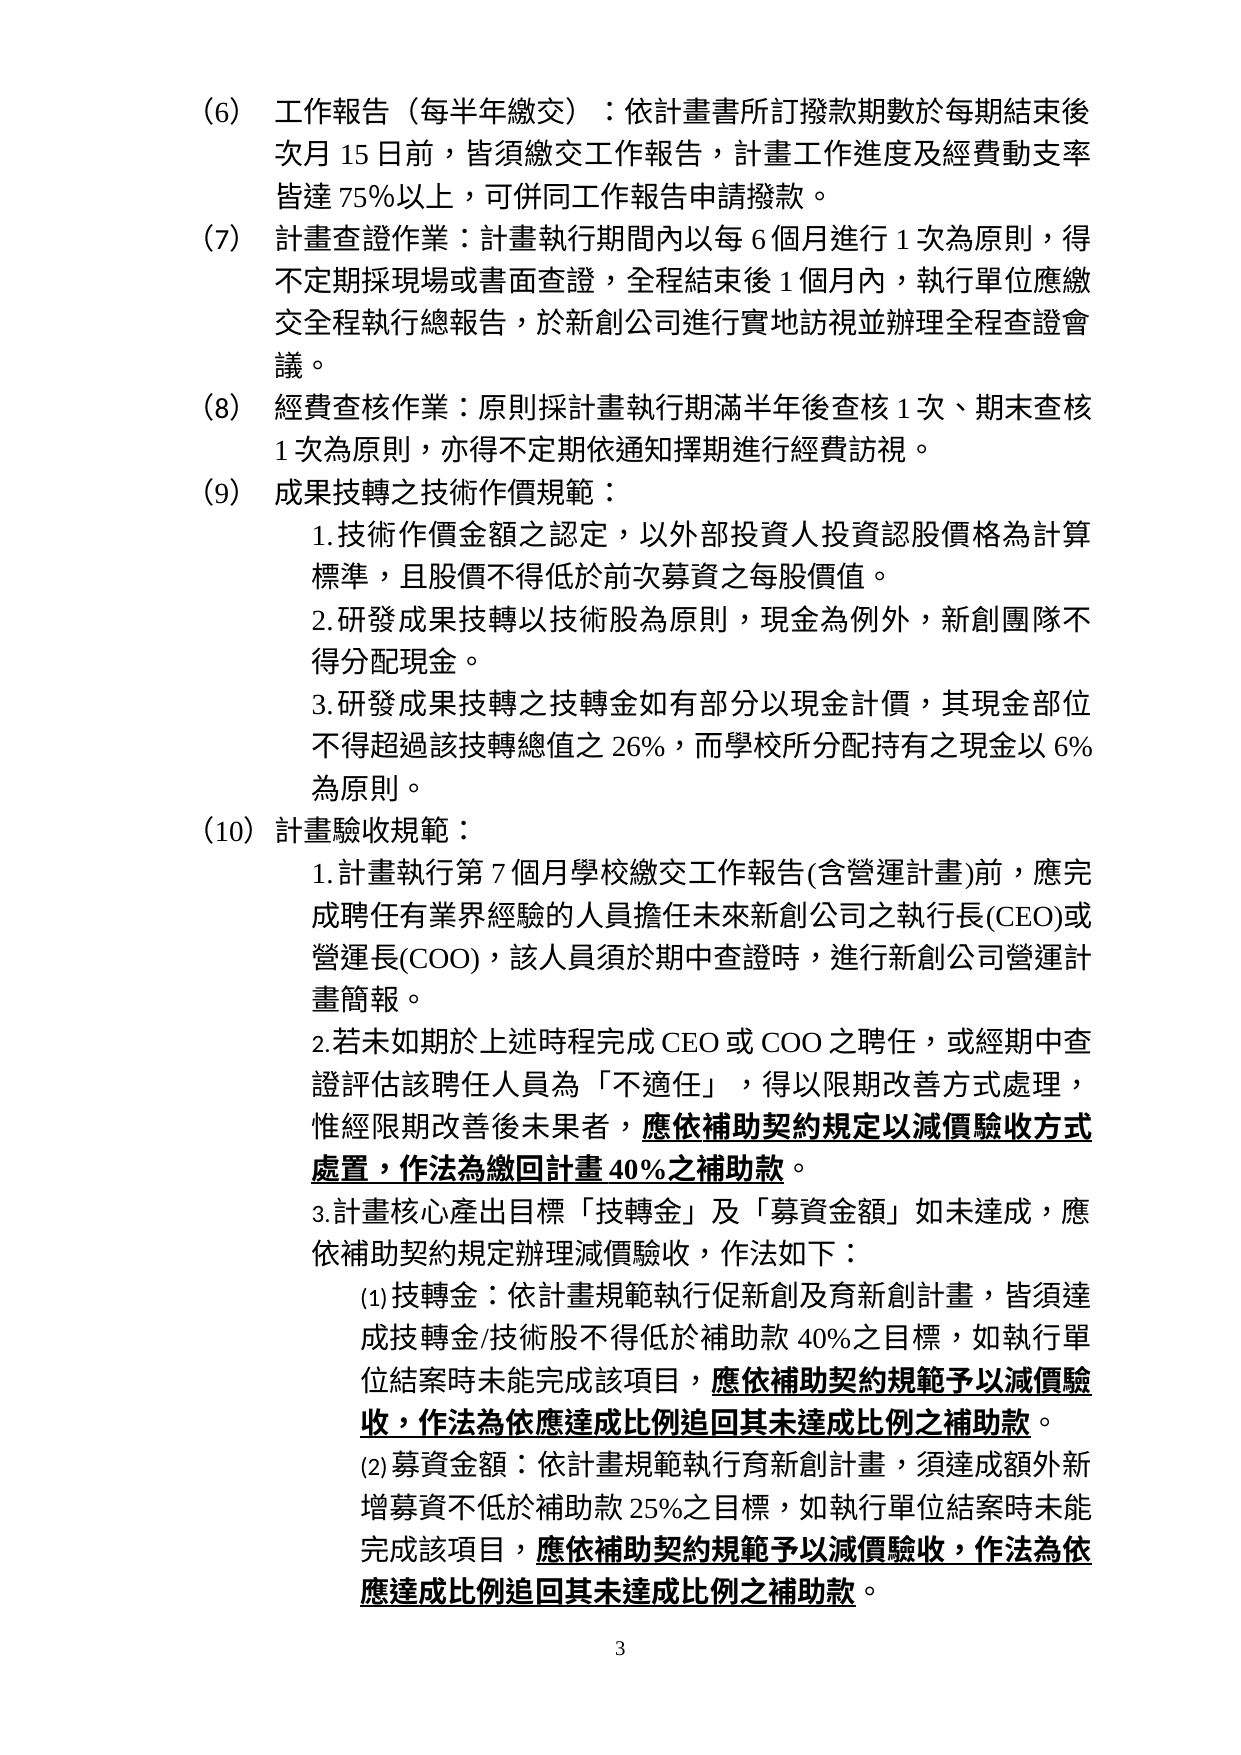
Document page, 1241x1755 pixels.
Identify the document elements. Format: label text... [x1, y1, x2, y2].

list 研發成果技轉之技轉金如有部分以現金計價，其現金部位不得超過該技轉總值之26%，而學校所分配持有之現金以6%為原則。 [311, 681, 1093, 808]
list 計畫查證作業：計畫執行期間內以每6個月進行1次為原則，得不定期採現場或書面查證，全程結束後1個月內，執行單位應繳交全程執行總報告，於新創公司進行實地訪視並辦理全程查證會議。 [185, 216, 1093, 385]
list 計畫核心產出目標「技轉金」及「募資金額」如未達成，應依補助契約規定辦理減價驗收，作法如下： [311, 1188, 1093, 1273]
list 技術作價金額之認定，以外部投資人投資認股價格為計算標準，且股價不得低於前次募資之每股價值。 [311, 512, 1093, 596]
list 技轉金：依計畫規範執行促新創及育新創計畫，皆須達成技轉金/技術股不得低於補助款40%之目標，如執行單位結案時未能完成該項目，應依補助契約規範予以減價驗收，作法為依應達成比例追回其未達成比例之補助款。 [360, 1273, 1093, 1442]
list 計畫驗收規範： [185, 808, 1093, 850]
list 若未如期於上述時程完成CEO或COO之聘任，或經期中查證評估該聘任人員為「不適任」，得以限期改善方式處理，惟經限期改善後未果者，應依補助契約規定以減價驗收方式處置，作法為繳回計畫40%之補助款。 [311, 1019, 1093, 1188]
list 工作報告（每半年繳交）：依計畫書所訂撥款期數於每期結束後次月15日前，皆須繳交工作報告，計畫工作進度及經費動支率皆達75％以上，可併同工作報告申請撥款。 [185, 89, 1093, 216]
list 研發成果技轉以技術股為原則，現金為例外，新創團隊不得分配現金。 [311, 596, 1093, 681]
list 成果技轉之技術作價規範： [185, 469, 1093, 512]
list 經費查核作業：原則採計畫執行期滿半年後查核1次、期末查核1次為原則，亦得不定期依通知擇期進行經費訪視。 [185, 385, 1093, 469]
list 計畫執行第7個月學校繳交工作報告(含營運計畫)前，應完成聘任有業界經驗的人員擔任未來新創公司之執行長(CEO)或營運長(COO)，該人員須於期中查證時，進行新創公司營運計畫簡報。 [311, 850, 1093, 1019]
list 募資金額：依計畫規範執行育新創計畫，須達成額外新增募資不低於補助款25%之目標，如執行單位結案時未能完成該項目，應依補助契約規範予以減價驗收，作法為依應達成比例追回其未達成比例之補助款。 [360, 1442, 1093, 1611]
